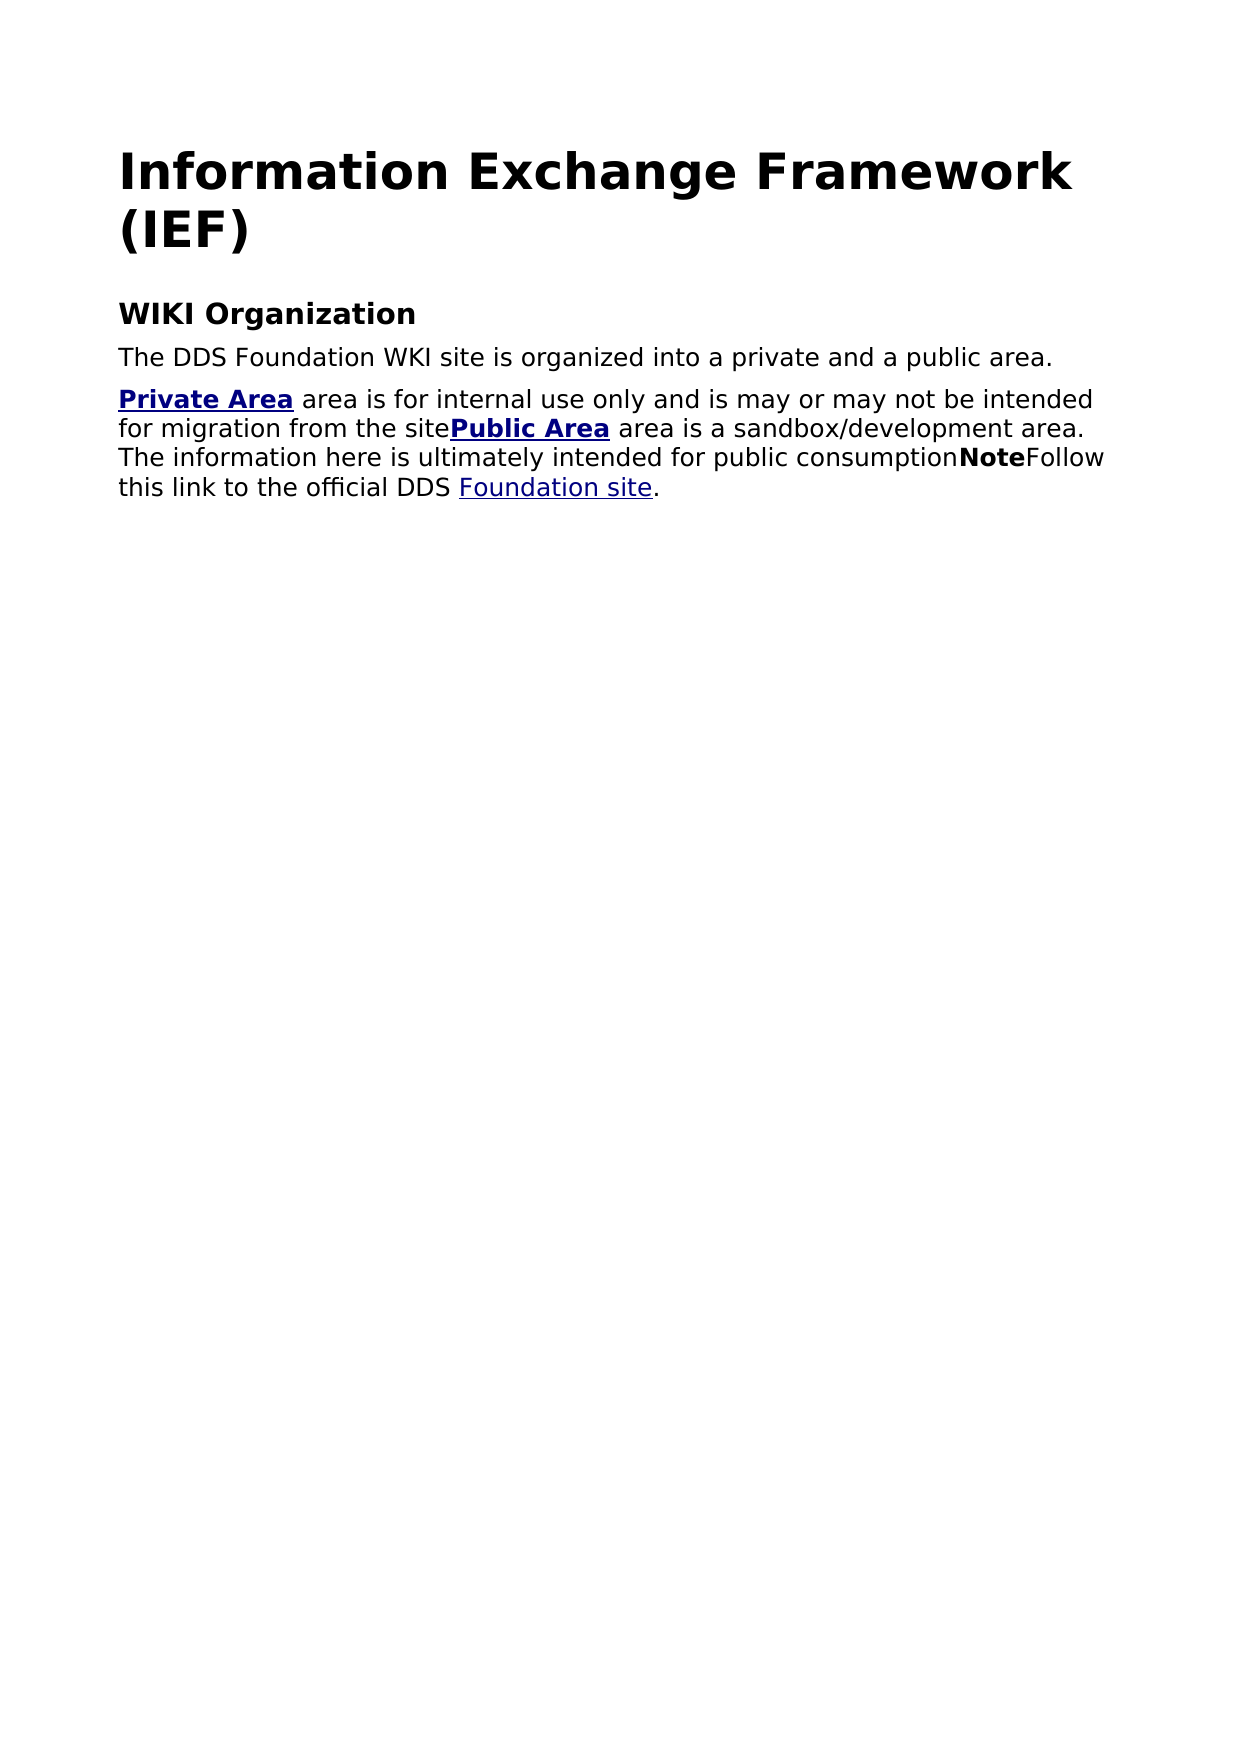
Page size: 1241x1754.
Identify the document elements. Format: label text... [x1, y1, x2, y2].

text Private Area area is for internal use only and is may or may not be intended for migration from the sitePublic Area area is a sandbox/development area. The information here is ultimately intended for public consumptionNoteFollow this link to the official DDS Foundation site. [118, 385, 1122, 502]
text The DDS Foundation WKI site is organized into a private and a public area. [118, 343, 1122, 373]
subtitle Information Exchange Framework (IEF) [118, 143, 1122, 259]
subtitle WIKI Organization [118, 297, 1122, 331]
